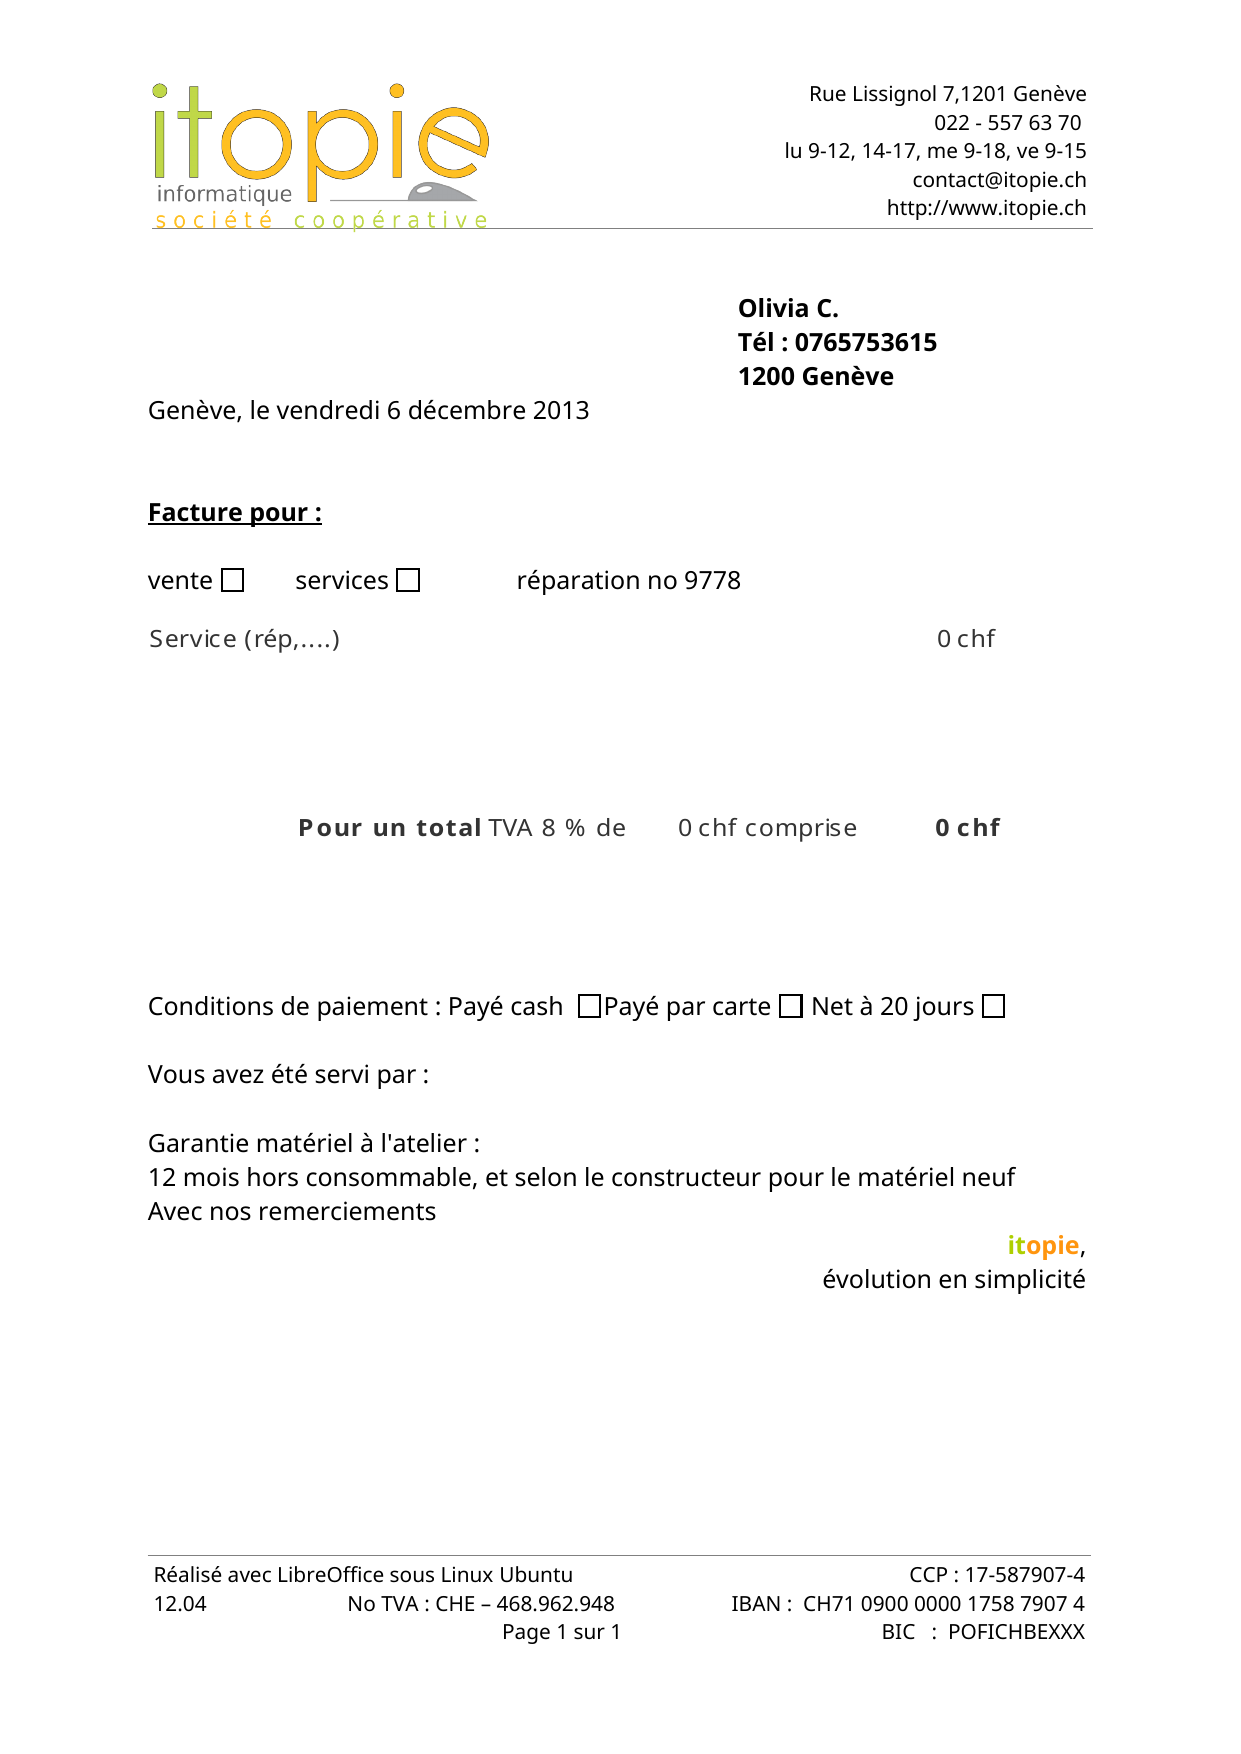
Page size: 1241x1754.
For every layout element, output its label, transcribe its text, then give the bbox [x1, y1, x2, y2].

text vente services réparation no 9778 [148, 563, 1093, 597]
text Genève, le vendredi 6 décembre 2013 [148, 392, 1093, 427]
text Avec nos remerciements [148, 1193, 1093, 1227]
text itopie, [148, 1227, 1093, 1262]
text Olivia C. [148, 290, 1093, 324]
text évolution en simplicité [148, 1262, 1093, 1296]
text 12 mois hors consommable, et selon le constructeur pour le matériel neuf [148, 1159, 1093, 1193]
text Conditions de paiement : Payé cash Payé par carte Net à 20 jours [148, 989, 1093, 1023]
text Vous avez été servi par : [148, 1057, 1093, 1091]
picture [138, 72, 500, 244]
text Facture pour : [148, 495, 1093, 529]
text Garantie matériel à l'atelier : [148, 1125, 1093, 1159]
text 1200 Genève [148, 358, 1093, 392]
text Tél : 0765753615 [148, 324, 1093, 358]
